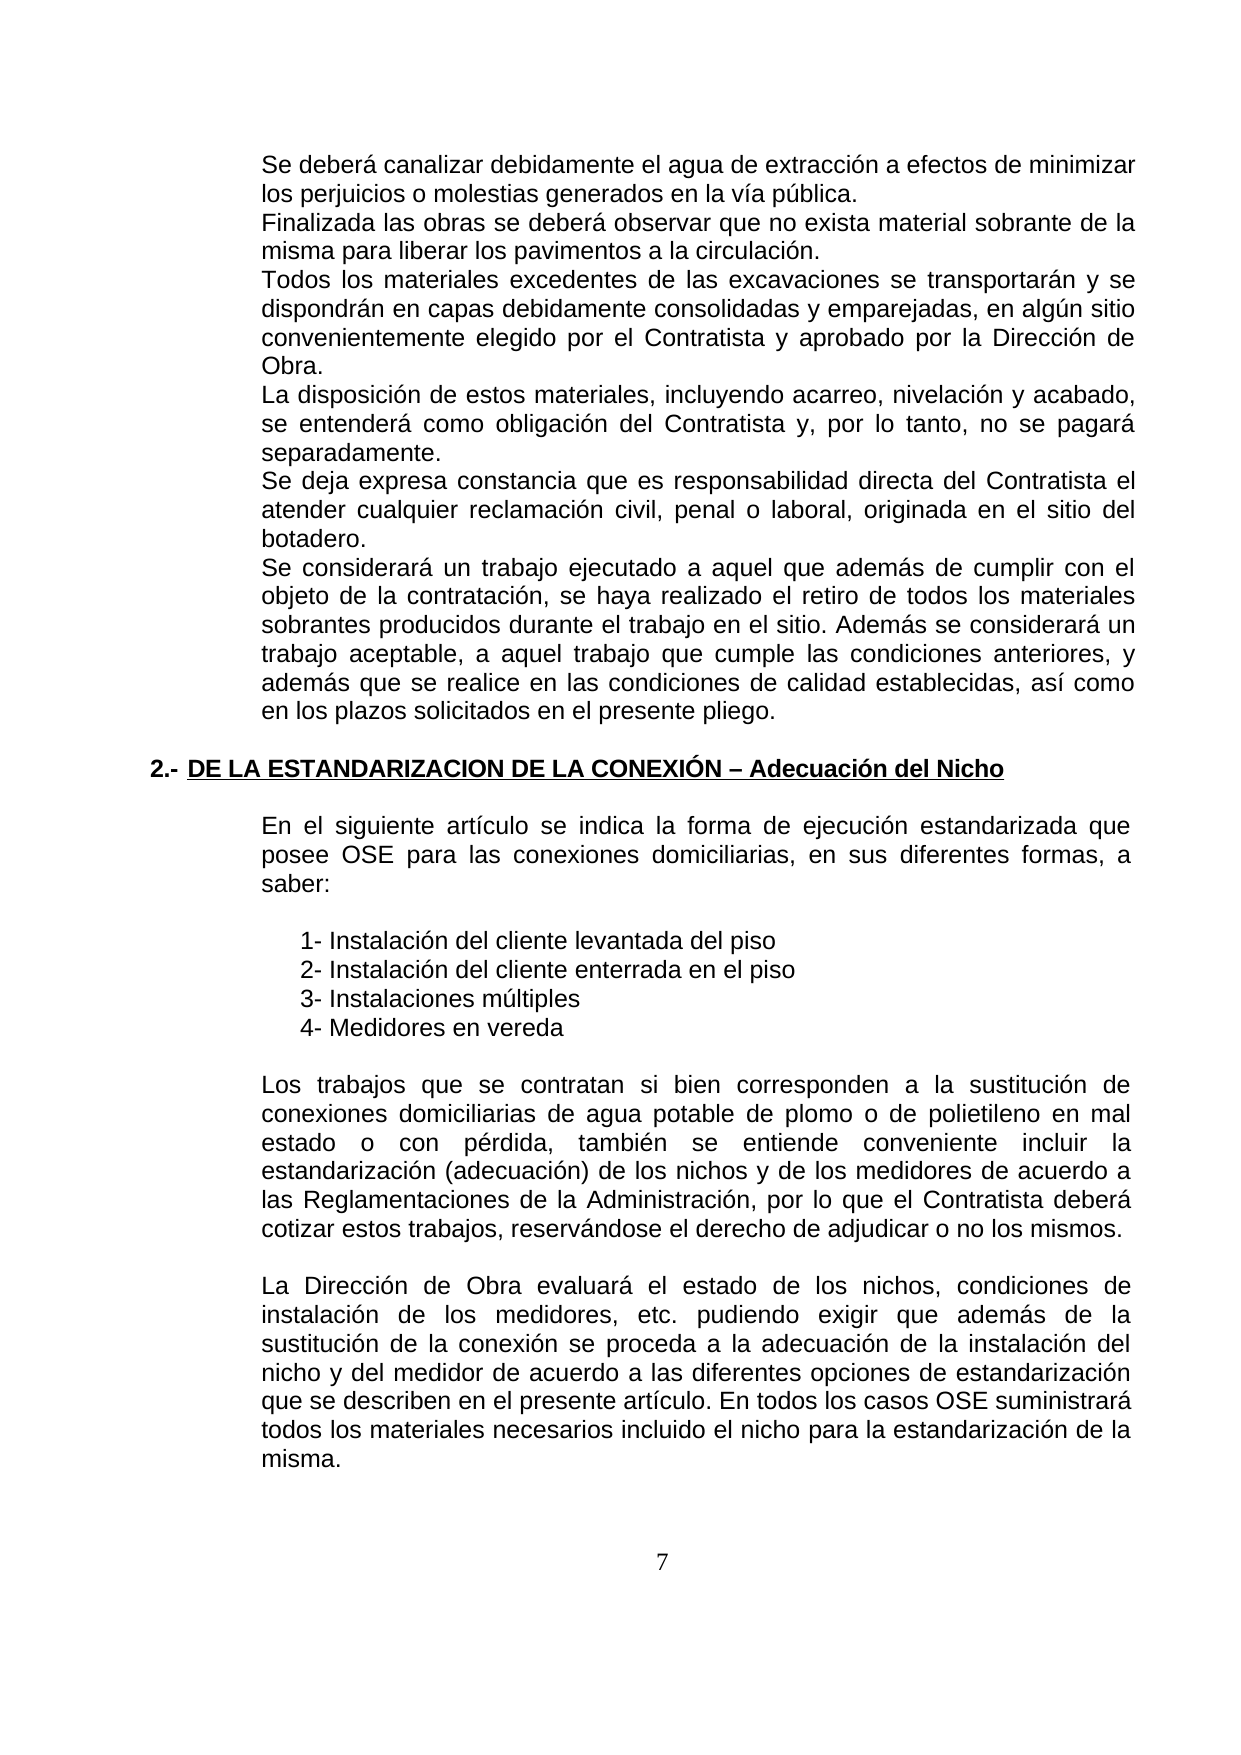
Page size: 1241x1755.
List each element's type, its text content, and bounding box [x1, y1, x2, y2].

text 4- Medidores en vereda [300, 1012, 1133, 1041]
text 2- Instalación del cliente enterrada en el piso [300, 955, 1133, 984]
text La Dirección de Obra evaluará el estado de los nichos, condiciones de instalación de los medidores, etc. pudiendo exigir que además de la sustitución de la conexión se proceda a la adecuación de la instalación del nicho y del medidor de acuerdo a las diferentes opciones de estandarización que se describen en el presente artículo. En todos los casos OSE suministrará todos los materiales necesarios incluido el nicho para la estandarización de la misma. [261, 1271, 1133, 1472]
text Los trabajos que se contratan si bien corresponden a la sustitución de conexiones domiciliarias de agua potable de plomo o de polietileno en mal estado o con pérdida, también se entiende conveniente incluir la estandarización (adecuación) de los nichos y de los medidores de acuerdo a las Reglamentaciones de la Administración, por lo que el Contratista deberá cotizar estos trabajos, reservándose el derecho de adjudicar o no los mismos. [261, 1070, 1133, 1242]
text Se deja expresa constancia que es responsabilidad directa del Contratista el atender cualquier reclamación civil, penal o laboral, originada en el sitio del botadero. [261, 466, 1137, 552]
list DE LA ESTANDARIZACION DE LA CONEXIÓN – Adecuación del Nicho [150, 754, 1137, 782]
text 1- Instalación del cliente levantada del piso [300, 926, 1133, 955]
text Finalizada las obras se deberá observar que no exista material sobrante de la misma para liberar los pavimentos a la circulación. [261, 207, 1137, 265]
text 3- Instalaciones múltiples [300, 984, 1133, 1012]
text La disposición de estos materiales, incluyendo acarreo, nivelación y acabado, se entenderá como obligación del Contratista y, por lo tanto, no se pagará separadamente. [261, 380, 1137, 466]
text En el siguiente artículo se indica la forma de ejecución estandarizada que posee OSE para las conexiones domiciliarias, en sus diferentes formas, a saber: [261, 811, 1133, 897]
text Todos los materiales excedentes de las excavaciones se transportarán y se dispondrán en capas debidamente consolidadas y emparejadas, en algún sitio convenientemente elegido por el Contratista y aprobado por la Dirección de Obra. [261, 265, 1137, 380]
text Se considerará un trabajo ejecutado a aquel que además de cumplir con el objeto de la contratación, se haya realizado el retiro de todos los materiales sobrantes producidos durante el trabajo en el sitio. Además se considerará un trabajo aceptable, a aquel trabajo que cumple las condiciones anteriores, y además que se realice en las condiciones de calidad establecidas, así como en los plazos solicitados en el presente pliego. [158, 552, 1137, 725]
text Se deberá canalizar debidamente el agua de extracción a efectos de minimizar los perjuicios o molestias generados en la vía pública. [261, 150, 1137, 207]
